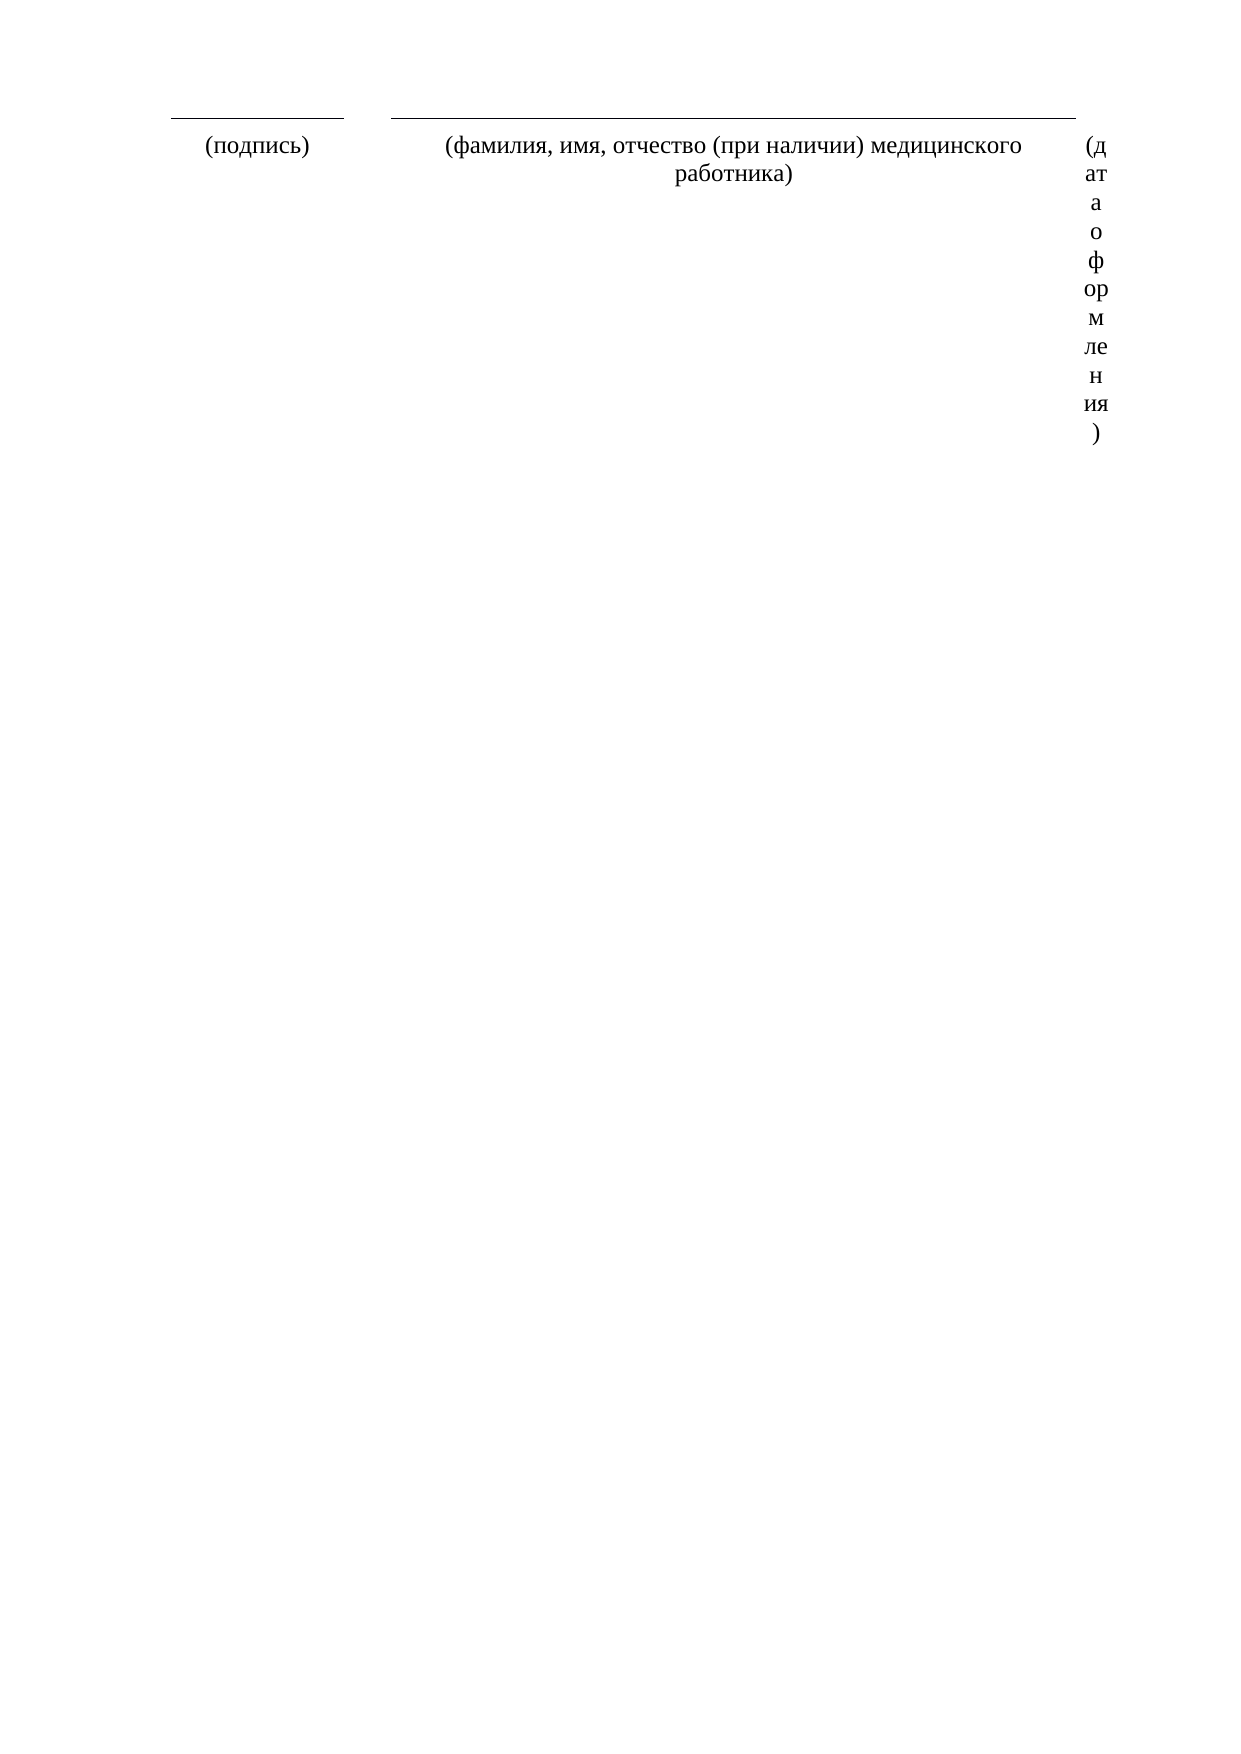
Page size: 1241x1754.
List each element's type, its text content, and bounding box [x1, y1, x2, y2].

table_cell (подпись) [171, 119, 344, 457]
table_cell (фамилия, имя, отчество (при наличии) медицинского работника) [391, 119, 1076, 457]
table_cell [344, 118, 391, 457]
table_cell (дата оформления) [1076, 118, 1116, 457]
